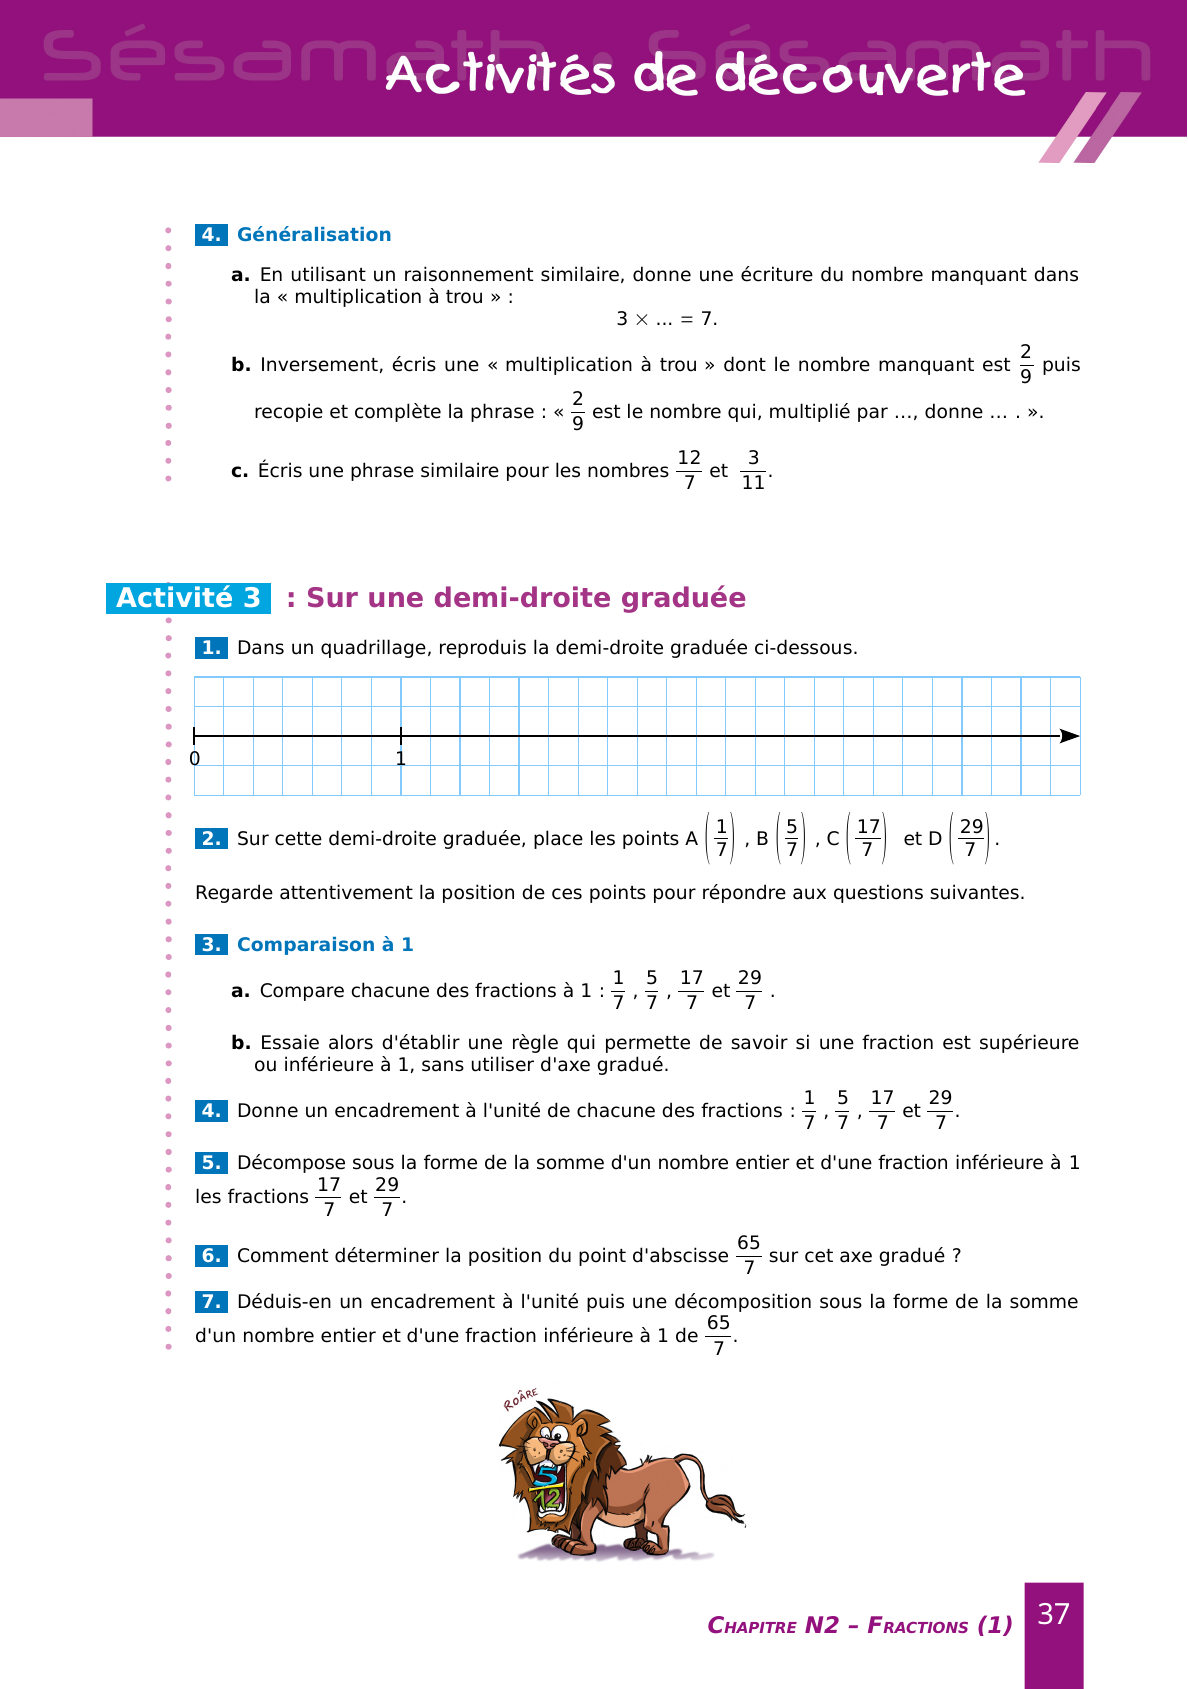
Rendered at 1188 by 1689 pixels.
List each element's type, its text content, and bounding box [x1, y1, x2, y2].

list Compare chacune des fractions à 1 :,,et. [224, 967, 1081, 1014]
list : Sur une demi-droite graduée [171, 582, 1081, 614]
list Décompose sous la forme de la somme d'un nombre entier et d'une fraction inférieure à 1 les fractionset. [195, 1152, 1081, 1221]
list Donne un encadrement à l'unité de chacune des fractions :,,et. [195, 1087, 1081, 1134]
list Dans un quadrillage, reproduis la demi-droite graduée ci-dessous. [228, 637, 1081, 659]
list Essaie alors d'établir une règle qui permette de savoir si une fraction est supérieure ou inférieure à 1, sans utiliser d'axe gradué. [224, 1032, 1081, 1076]
list Comparaison à 1 [195, 933, 1081, 955]
picture [466, 1378, 755, 1576]
list 3 × ... = 7. [224, 308, 1081, 330]
list Comment déterminer la position du point d'abscissesur cet axe gradué ? [195, 1232, 1081, 1279]
list Déduis-en un encadrement à l'unité puis une décomposition sous la forme de la somme d'un nombre entier et d'une fraction inférieure à 1 de. [195, 1291, 1081, 1360]
picture [0, 0, 1187, 163]
list Inversement, écris une « multiplication à trou » dont le nombre manquant est puis recopie et complète la phrase : «est le nombre qui, multiplié par …, donne … . ». [224, 342, 1081, 435]
list Écris une phrase similaire pour les nombreset . [224, 447, 1081, 494]
list Regarde attentivement la position de ces points pour répondre aux questions suivantes. [195, 882, 1081, 904]
list Généralisation [228, 224, 1081, 246]
list En utilisant un raisonnement similaire, donne une écriture du nombre manquant dans la « multiplication à trou » : [224, 264, 1081, 308]
list Sur cette demi-droite graduée, place les points A, B, C et D. [195, 813, 1081, 864]
